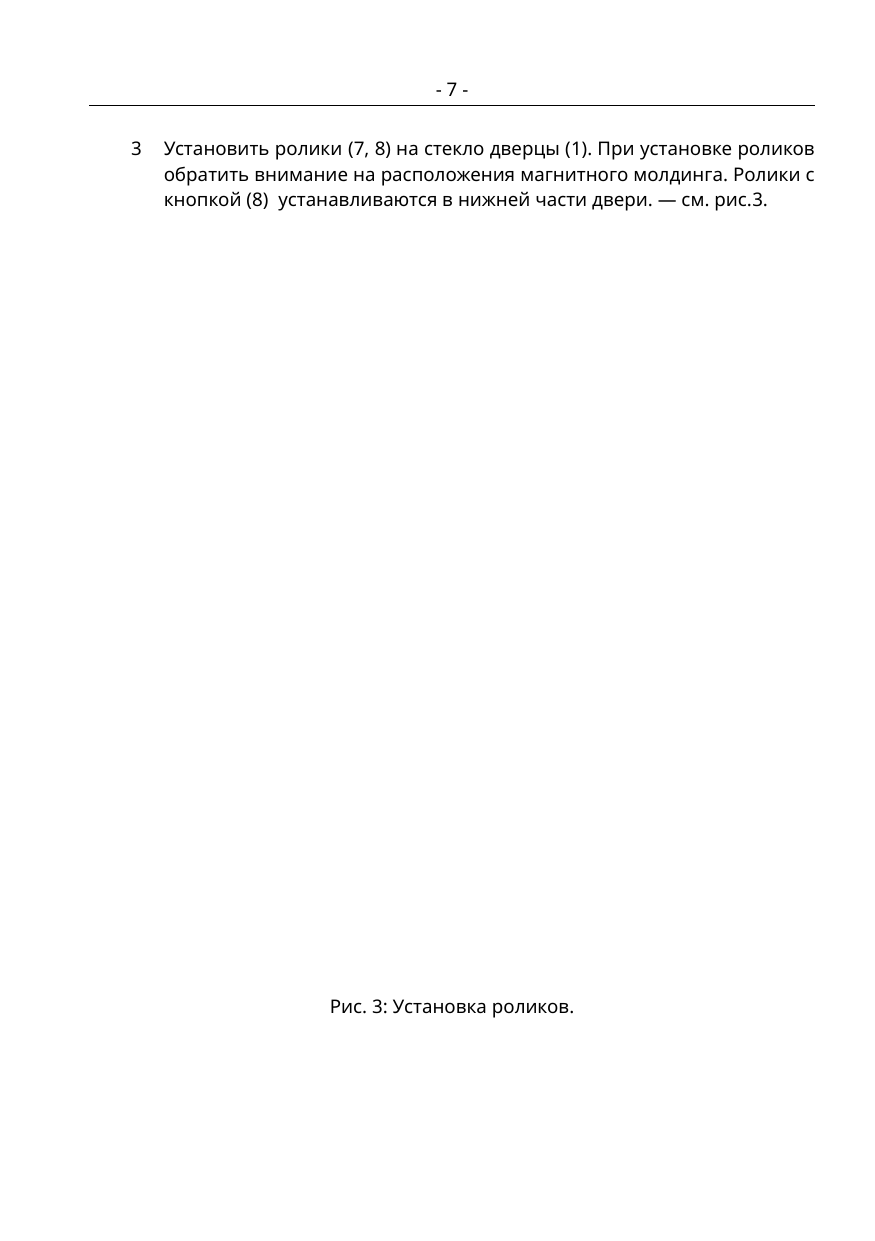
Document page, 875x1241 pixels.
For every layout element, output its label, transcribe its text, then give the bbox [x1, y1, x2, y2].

list Установить ролики (7, 8) на стекло дверцы (1). При установке роликов обратить внимание на расположения магнитного молдинга. Ролики с кнопкой (8) устанавливаются в нижней части двери. — см. рис.3. [126, 136, 815, 212]
text Рис. 3: Установка роликов. [88, 993, 815, 1019]
